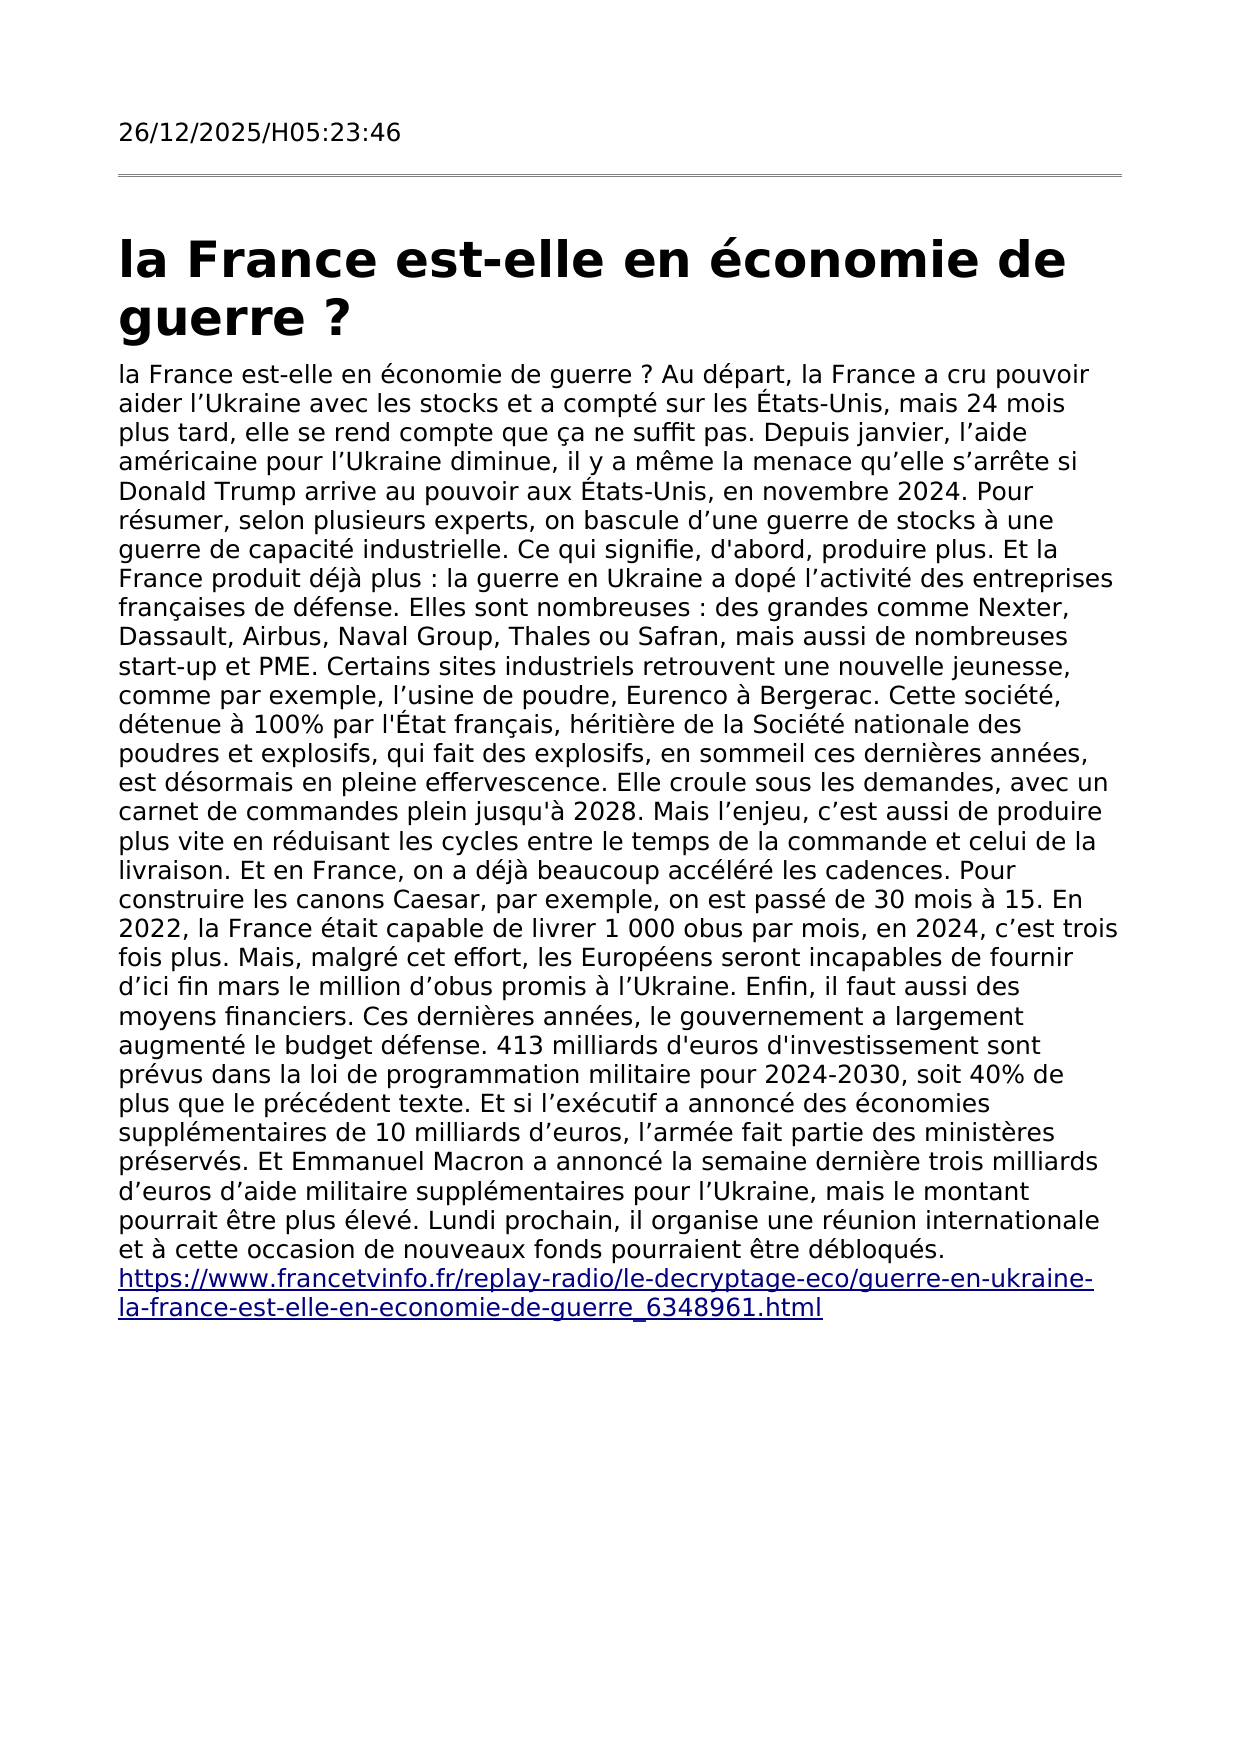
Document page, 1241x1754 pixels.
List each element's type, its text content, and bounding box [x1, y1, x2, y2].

text 26/12/2025/H05:23:46 [118, 118, 1122, 147]
subtitle la France est-elle en économie de guerre ? [118, 231, 1122, 348]
text la France est-elle en économie de guerre ? Au départ, la France a cru pouvoir aider l’Ukraine avec les stocks et a compté sur les États-Unis, mais 24 mois plus tard, elle se rend compte que ça ne suffit pas. Depuis janvier, l’aide américaine pour l’Ukraine diminue, il y a même la menace qu’elle s’arrête si Donald Trump arrive au pouvoir aux États-Unis, en novembre 2024. Pour résumer, selon plusieurs experts, on bascule d’une guerre de stocks à une guerre de capacité industrielle. Ce qui signifie, d'abord, produire plus. Et la France produit déjà plus : la guerre en Ukraine a dopé l’activité des entreprises françaises de défense. Elles sont nombreuses : des grandes comme Nexter, Dassault, Airbus, Naval Group, Thales ou Safran, mais aussi de nombreuses start-up et PME. Certains sites industriels retrouvent une nouvelle jeunesse, comme par exemple, l’usine de poudre, Eurenco à Bergerac. Cette société, détenue à 100% par l'État français, héritière de la Société nationale des poudres et explosifs, qui fait des explosifs, en sommeil ces dernières années, est désormais en pleine effervescence. Elle croule sous les demandes, avec un carnet de commandes plein jusqu'à 2028. Mais l’enjeu, c’est aussi de produire plus vite en réduisant les cycles entre le temps de la commande et celui de la livraison. Et en France, on a déjà beaucoup accéléré les cadences. Pour construire les canons Caesar, par exemple, on est passé de 30 mois à 15. En 2022, la France était capable de livrer 1 000 obus par mois, en 2024, c’est trois fois plus. Mais, malgré cet effort, les Européens seront incapables de fournir d’ici fin mars le million d’obus promis à l’Ukraine. Enfin, il faut aussi des moyens financiers. Ces dernières années, le gouvernement a largement augmenté le budget défense. 413 milliards d'euros d'investissement sont prévus dans la loi de programmation militaire pour 2024-2030, soit 40% de plus que le précédent texte. Et si l’exécutif a annoncé des économies supplémentaires de 10 milliards d’euros, l’armée fait partie des ministères préservés. Et Emmanuel Macron a annoncé la semaine dernière trois milliards d’euros d’aide militaire supplémentaires pour l’Ukraine, mais le montant pourrait être plus élevé. Lundi prochain, il organise une réunion internationale et à cette occasion de nouveaux fonds pourraient être débloqués. https://www.francetvinfo.fr/replay-radio/le-decryptage-eco/guerre-en-ukraine-la-france-est-elle-en-economie-de-guerre_6348961.html [118, 360, 1122, 1323]
